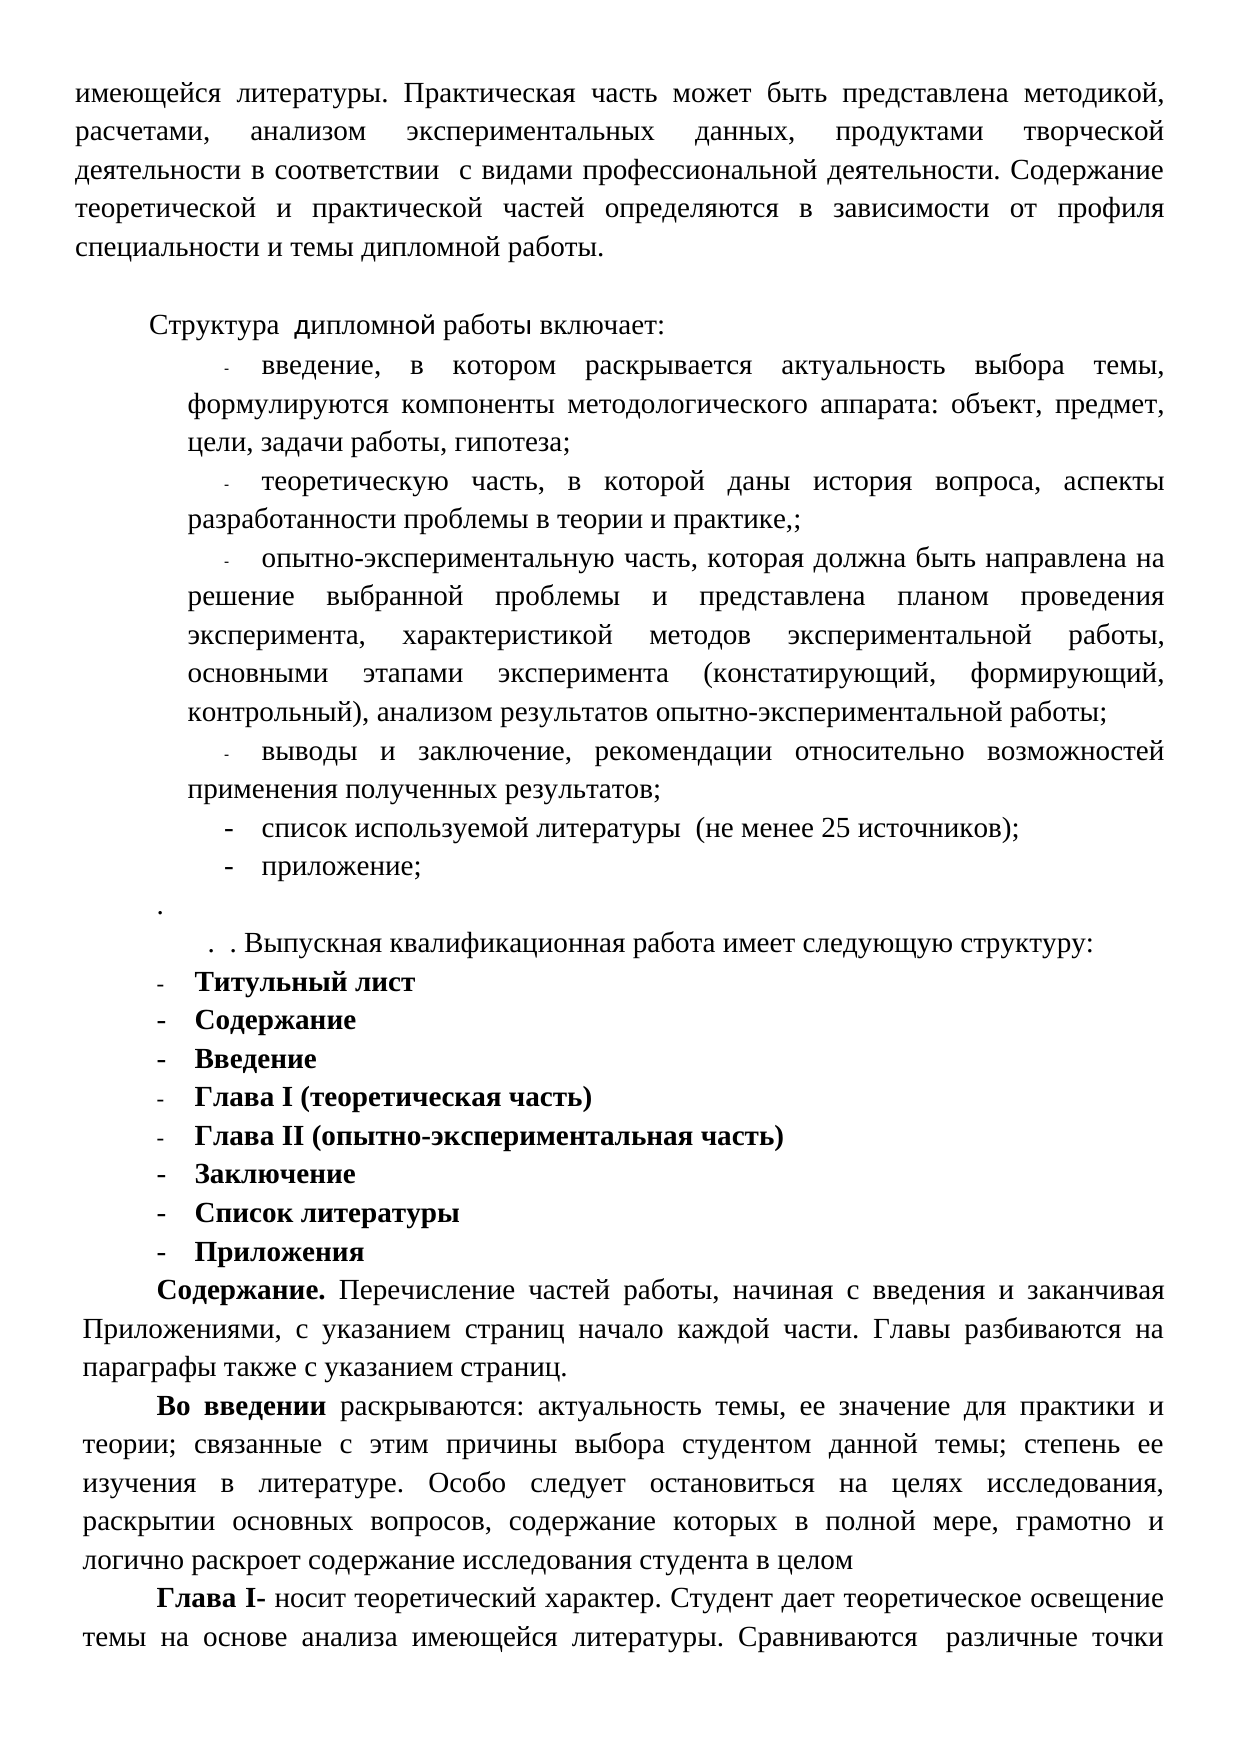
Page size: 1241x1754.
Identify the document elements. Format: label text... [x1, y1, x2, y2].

list Титульный лист [82, 964, 1165, 997]
list Глава II (опытно-экспериментальная часть) [82, 1118, 1165, 1152]
list Приложения [82, 1234, 1165, 1267]
list Введение [82, 1041, 1165, 1074]
list Содержание [82, 1002, 1165, 1036]
list теоретическую часть, в которой даны история вопроса, аспекты разработанности проблемы в теории и практике,; [150, 463, 1165, 535]
text . [82, 887, 1165, 920]
text имеющейся литературы. Практическая часть может быть представлена методикой, расчетами, анализом экспериментальных данных, продуктами творческой деятельности в соответствии с видами профессиональной деятельности. Содержание теоретической и практической частей определяются в зависимости от профиля специальности и темы дипломной работы. [75, 75, 1165, 263]
list список используемой литературы (не менее 25 источников); [150, 810, 1165, 843]
text Глава I- носит теоретический характер. Студент дает теоретическое освещение темы на основе анализа имеющейся литературы. Сравниваются различные точки [82, 1581, 1165, 1653]
text Содержание. Перечисление частей работы, начиная с введения и заканчивая Приложениями, с указанием страниц начало каждой части. Главы разбиваются на параграфы также с указанием страниц. [82, 1272, 1165, 1383]
text . . Выпускная квалификационная работа имеет следующую структуру: [82, 925, 1165, 959]
list Список литературы [82, 1195, 1165, 1229]
list выводы и заключение, рекомендации относительно возможностей применения полученных результатов; [150, 733, 1165, 805]
list Глава I (теоретическая часть) [82, 1079, 1165, 1113]
list приложение; [150, 848, 1165, 882]
list Заключение [82, 1157, 1165, 1190]
list опытно-экспериментальную часть, которая должна быть направлена на решение выбранной проблемы и представлена планом проведения эксперимента, характеристикой методов экспериментальной работы, основными этапами эксперимента (констатирующий, формирующий, контрольный), анализом результатов опытно-экспериментальной работы; [150, 540, 1165, 728]
text Структура дипломной работы включает: [75, 306, 1165, 342]
text Во введении раскрываются: актуальность темы, ее значение для практики и теории; связанные с этим причины выбора студентом данной темы; степень ее изучения в литературе. Особо следует остановиться на целях исследования, раскрытии основных вопросов, содержание которых в полной мере, грамотно и логично раскроет содержание исследования студента в целом [82, 1388, 1165, 1576]
list введение, в котором раскрывается актуальность выбора темы, формулируются компоненты методологического аппарата: объект, предмет, цели, задачи работы, гипотеза; [150, 347, 1165, 458]
